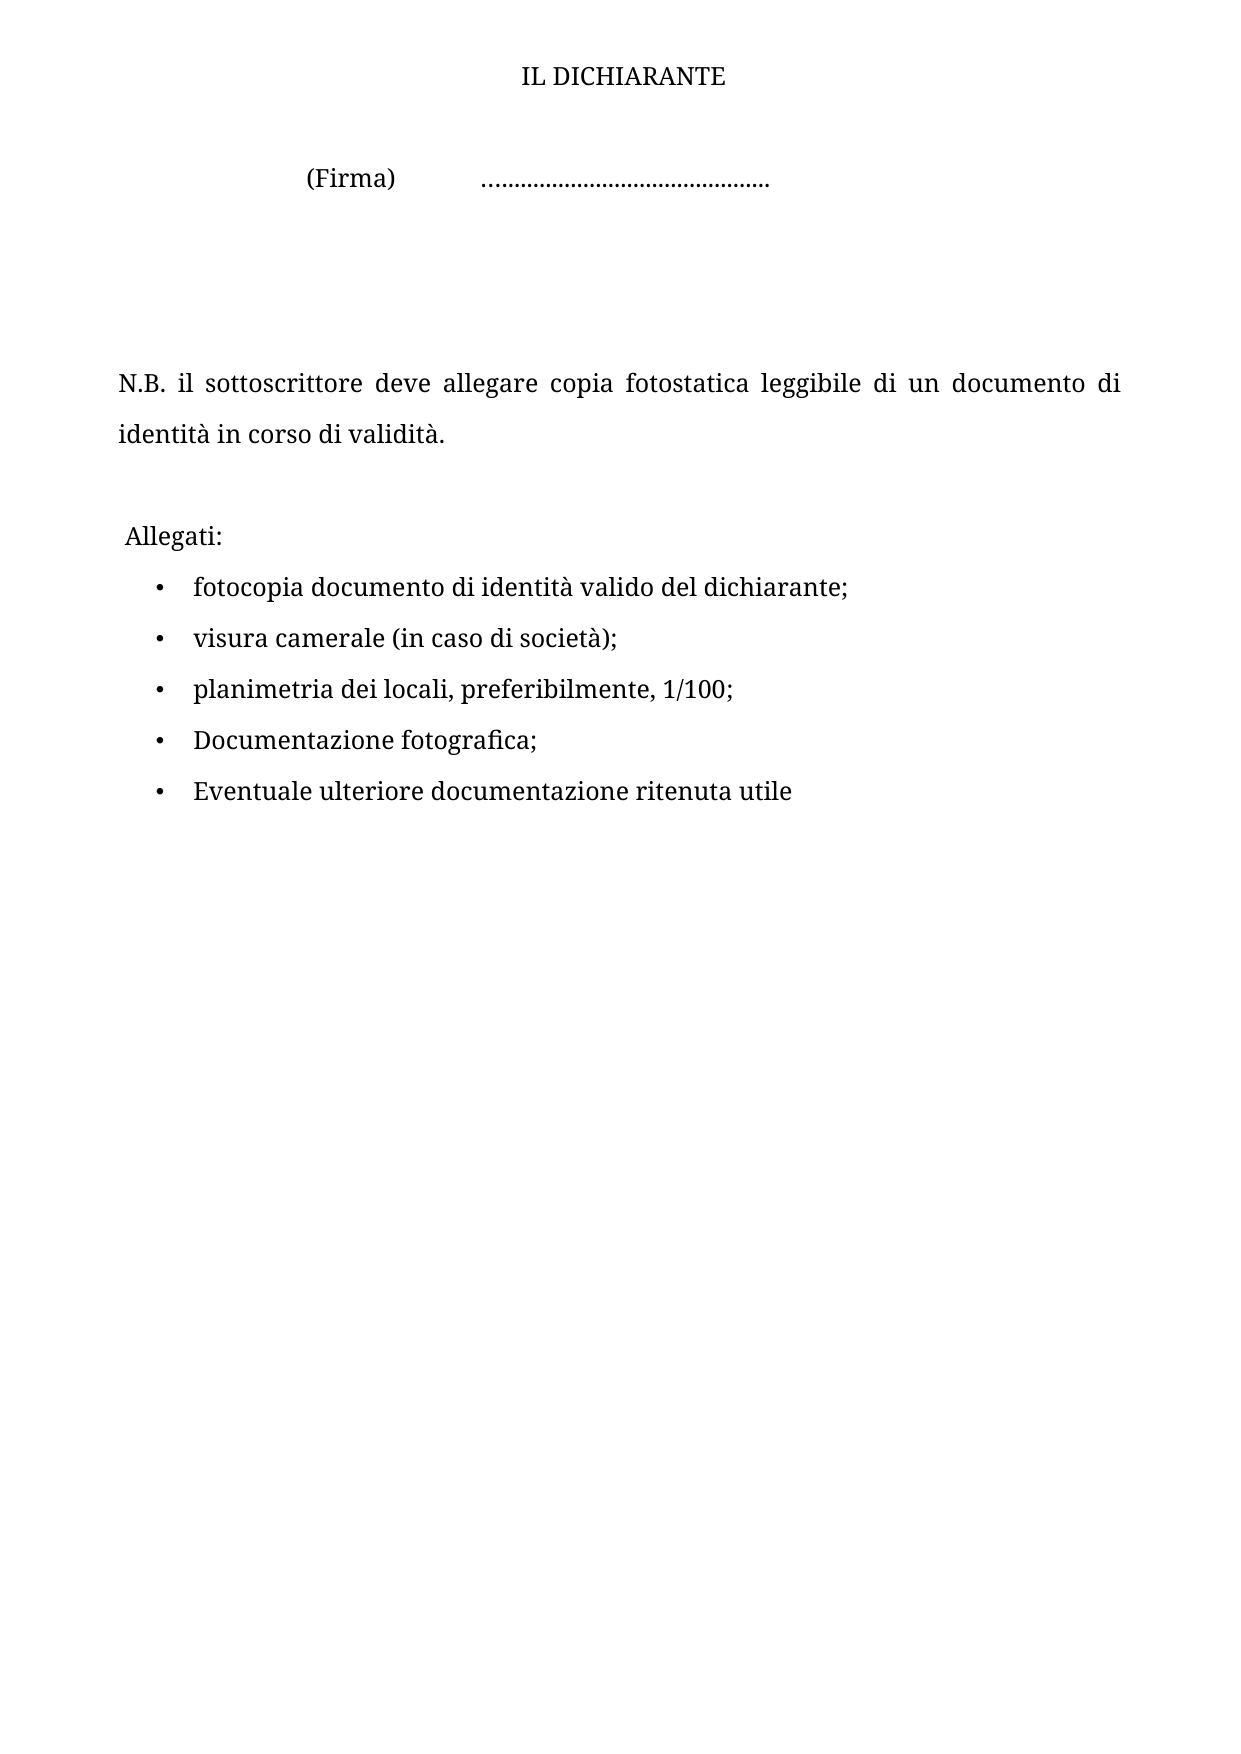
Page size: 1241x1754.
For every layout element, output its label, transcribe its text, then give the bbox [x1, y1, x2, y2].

list planimetria dei locali, preferibilmente, 1/100; [156, 672, 1122, 706]
list Eventuale ulteriore documentazione ritenuta utile [156, 774, 1122, 808]
text (Firma) …........................................... [118, 161, 1122, 195]
text Allegati: [118, 518, 1122, 552]
text N.B. il sottoscrittore deve allegare copia fotostatica leggibile di un documento di identità in corso di validità. [118, 365, 1122, 450]
list fotocopia documento di identità valido del dichiarante; [156, 569, 1122, 603]
list visura camerale (in caso di società); [156, 621, 1122, 654]
text IL DICHIARANTE [118, 59, 1122, 93]
list Documentazione fotografica; [156, 723, 1122, 757]
